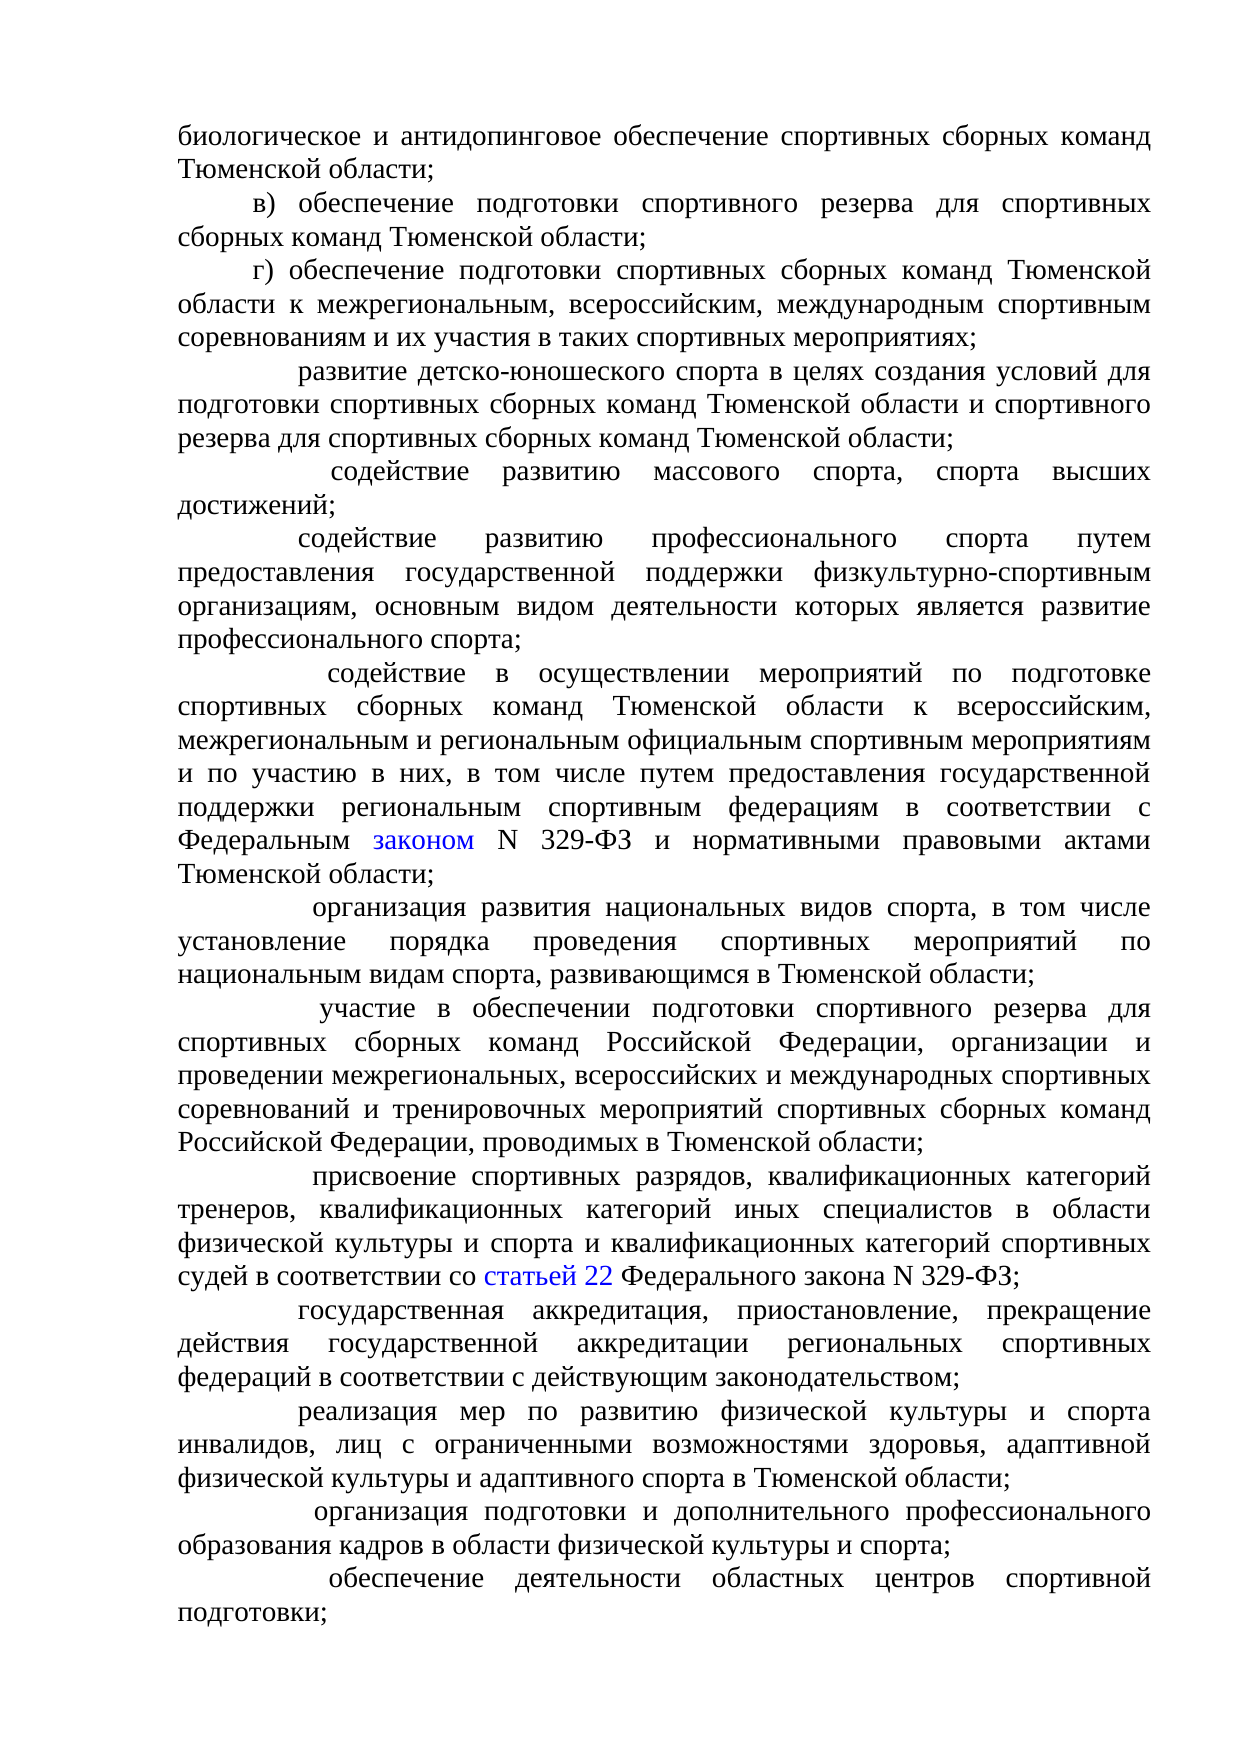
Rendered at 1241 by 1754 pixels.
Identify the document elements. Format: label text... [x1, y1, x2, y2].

text г) обеспечение подготовки спортивных сборных команд Тюменской области к межрегиональным, всероссийским, международным спортивным соревнованиям и их участия в таких спортивных мероприятиях; [177, 252, 1152, 353]
text реализация мер по развитию физической культуры и спорта инвалидов, лиц с ограниченными возможностями здоровья, адаптивной физической культуры и адаптивного спорта в Тюменской области; [177, 1393, 1152, 1493]
text  организация развития национальных видов спорта, в том числе установление порядка проведения спортивных мероприятий по национальным видам спорта, развивающимся в Тюменской области; [177, 889, 1152, 990]
text  организация подготовки и дополнительного профессионального образования кадров в области физической культуры и спорта; [177, 1493, 1152, 1560]
text содействие развитию профессионального спорта путем предоставления государственной поддержки физкультурно-спортивным организациям, основным видом деятельности которых является развитие профессионального спорта; [177, 521, 1152, 655]
text развитие детско-юношеского спорта в целях создания условий для подготовки спортивных сборных команд Тюменской области и спортивного резерва для спортивных сборных команд Тюменской области; [177, 353, 1152, 453]
text  содействие развитию массового спорта, спорта высших достижений; [177, 453, 1152, 521]
text  содействие в осуществлении мероприятий по подготовке спортивных сборных команд Тюменской области к всероссийским, межрегиональным и региональным официальным спортивным мероприятиям и по участию в них, в том числе путем предоставления государственной поддержки региональным спортивным федерациям в соответствии с Федеральным законом N 329-ФЗ и нормативными правовыми актами Тюменской области; [177, 655, 1152, 889]
text в) обеспечение подготовки спортивного резерва для спортивных сборных команд Тюменской области; [177, 185, 1152, 252]
text  участие в обеспечении подготовки спортивного резерва для спортивных сборных команд Российской Федерации, организации и проведении межрегиональных, всероссийских и международных спортивных соревнований и тренировочных мероприятий спортивных сборных команд Российской Федерации, проводимых в Тюменской области; [177, 990, 1152, 1158]
text биологическое и антидопинговое обеспечение спортивных сборных команд Тюменской области; [177, 118, 1152, 185]
text  обеспечение деятельности областных центров спортивной подготовки; [177, 1560, 1152, 1627]
text государственная аккредитация, приостановление, прекращение действия государственной аккредитации региональных спортивных федераций в соответствии с действующим законодательством; [177, 1292, 1152, 1393]
text  присвоение спортивных разрядов, квалификационных категорий тренеров, квалификационных категорий иных специалистов в области физической культуры и спорта и квалификационных категорий спортивных судей в соответствии со статьей 22 Федерального закона N 329-ФЗ; [177, 1158, 1152, 1292]
